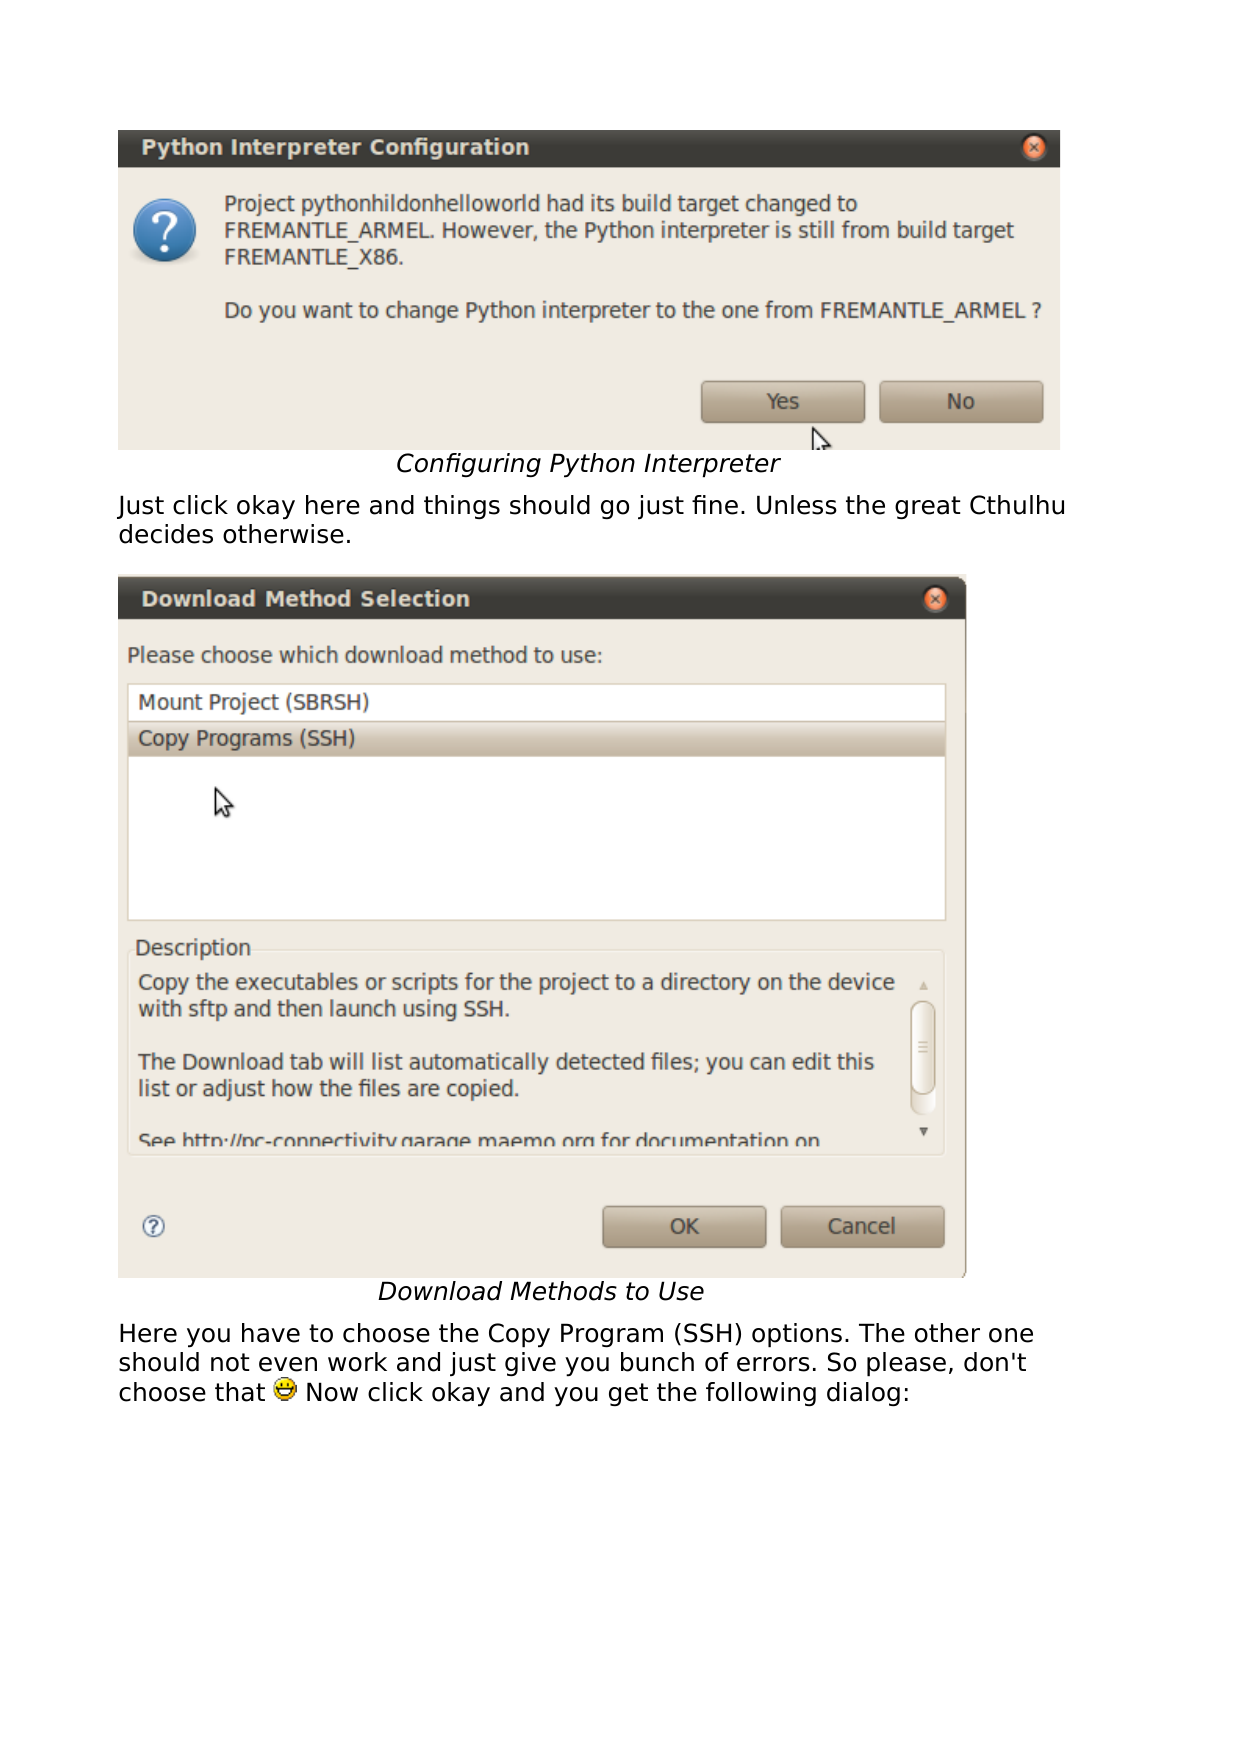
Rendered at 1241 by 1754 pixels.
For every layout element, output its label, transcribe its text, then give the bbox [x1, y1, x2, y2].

text Configuring Python Interpreter [118, 450, 1060, 478]
text Just click okay here and things should go just fine. Unless the great Cthulhu decides otherwise. [118, 491, 1122, 549]
text Here you have to choose the Copy Program (SSH) options. The other one should not even work and just give you bunch of errors. So please, don't choose that Now click okay and you get the following dialog: [118, 1319, 1122, 1407]
picture [273, 1377, 297, 1401]
text Download Methods to Use [118, 1278, 967, 1307]
picture [118, 130, 1061, 450]
picture [118, 574, 967, 1278]
